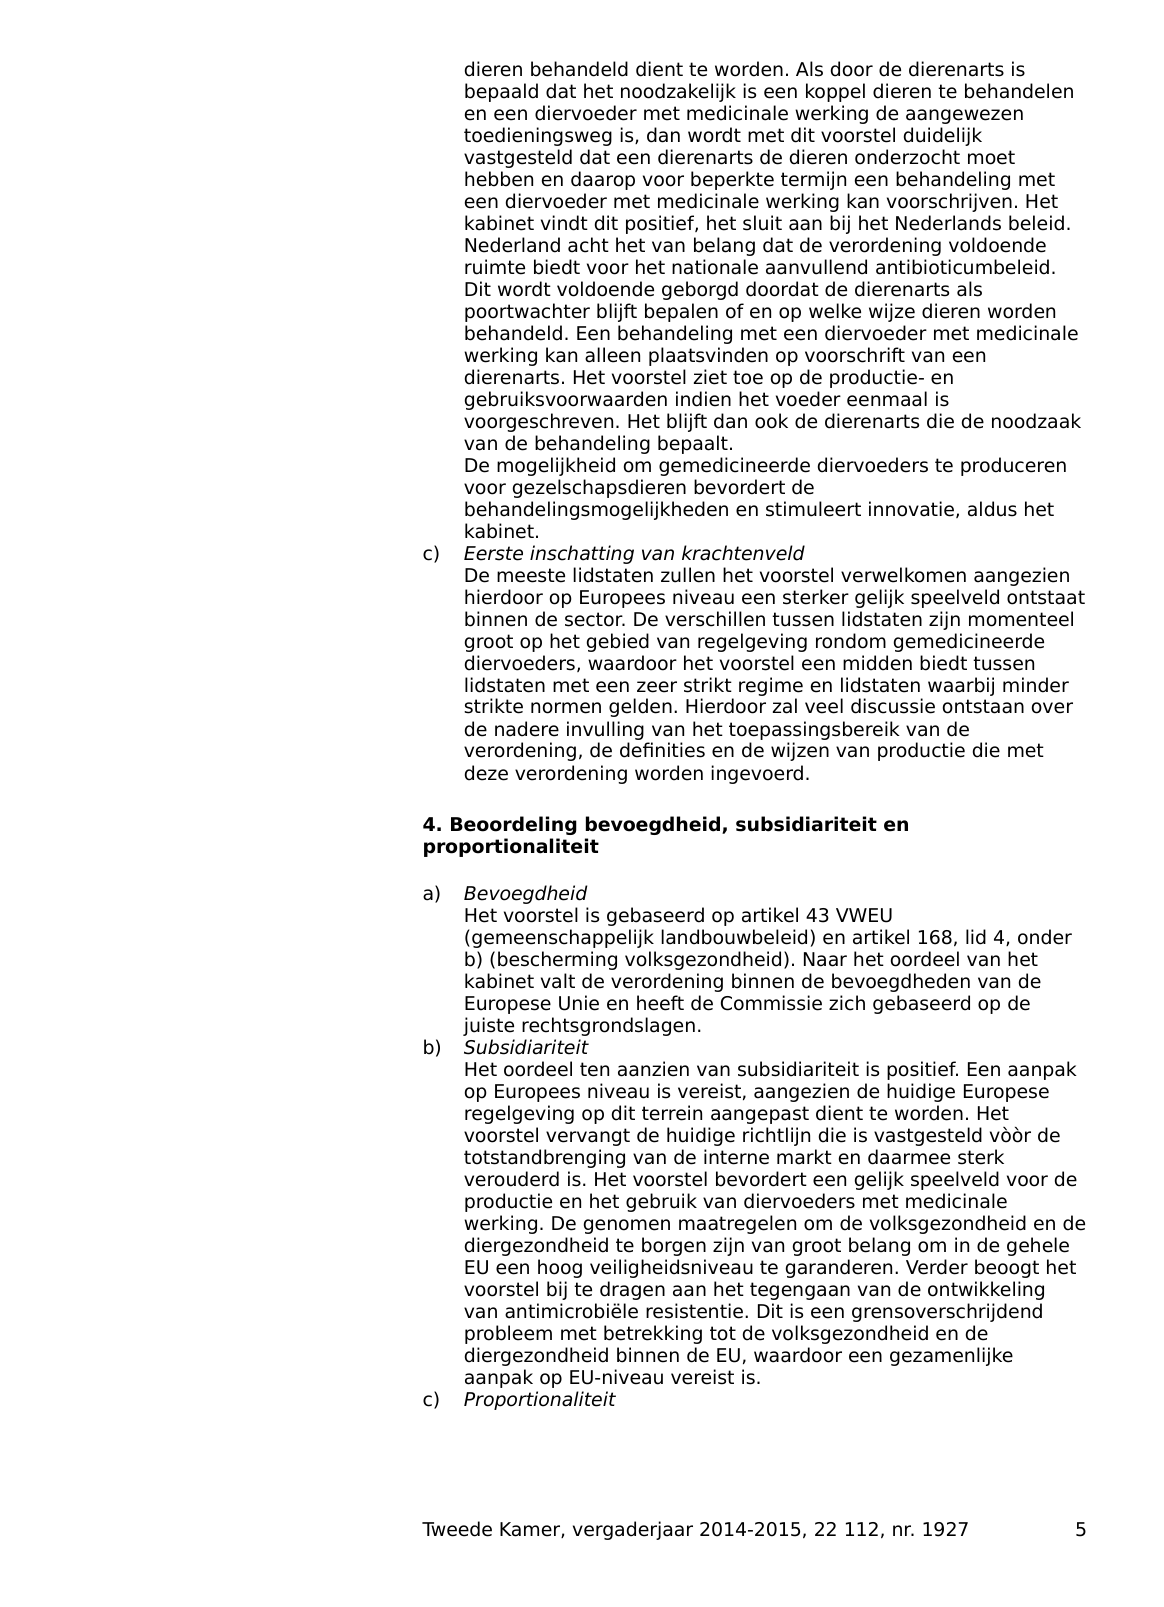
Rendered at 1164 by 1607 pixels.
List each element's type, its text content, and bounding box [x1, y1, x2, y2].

text a) Bevoegdheid [422, 883, 1087, 905]
text Het oordeel ten aanzien van subsidiariteit is positief. Een aanpak op Europees niveau is vereist, aangezien de huidige Europese regelgeving op dit terrein aangepast dient te worden. Het voorstel vervangt de huidige richtlijn die is vastgesteld vòòr de totstandbrenging van de interne markt en daarmee sterk verouderd is. Het voorstel bevordert een gelijk speelveld voor de productie en het gebruik van diervoeders met medicinale werking. De genomen maatregelen om de volksgezondheid en de diergezondheid te borgen zijn van groot belang om in de gehele EU een hoog veiligheidsniveau te garanderen. Verder beoogt het voorstel bij te dragen aan het tegengaan van de ontwikkeling van antimicrobiële resistentie. Dit is een grensoverschrijdend probleem met betrekking tot de volksgezondheid en de diergezondheid binnen de EU, waardoor een gezamenlijke aanpak op EU-niveau vereist is. [464, 1059, 1087, 1389]
text c) Proportionaliteit [422, 1389, 1087, 1411]
text dieren behandeld dient te worden. Als door de dierenarts is bepaald dat het noodzakelijk is een koppel dieren te behandelen en een diervoeder met medicinale werking de aangewezen toedieningsweg is, dan wordt met dit voorstel duidelijk vastgesteld dat een dierenarts de dieren onderzocht moet hebben en daarop voor beperkte termijn een behandeling met een diervoeder met medicinale werking kan voorschrijven. Het kabinet vindt dit positief, het sluit aan bij het Nederlands beleid. [464, 59, 1087, 235]
text Het voorstel is gebaseerd op artikel 43 VWEU (gemeenschappelijk landbouwbeleid) en artikel 168, lid 4, onder b) (bescherming volksgezondheid). Naar het oordeel van het kabinet valt de verordening binnen de bevoegdheden van de Europese Unie en heeft de Commissie zich gebaseerd op de juiste rechtsgrondslagen. [464, 905, 1087, 1037]
text b) Subsidiariteit [422, 1037, 1087, 1059]
text Nederland acht het van belang dat de verordening voldoende ruimte biedt voor het nationale aanvullend antibioticumbeleid. Dit wordt voldoende geborgd doordat de dierenarts als poortwachter blijft bepalen of en op welke wijze dieren worden behandeld. Een behandeling met een diervoeder met medicinale werking kan alleen plaatsvinden op voorschrift van een dierenarts. Het voorstel ziet toe op de productie- en gebruiksvoorwaarden indien het voeder eenmaal is voorgeschreven. Het blijft dan ook de dierenarts die de noodzaak van de behandeling bepaalt. [464, 235, 1087, 455]
subtitle 4. Beoordeling bevoegdheid, subsidiariteit en proportionaliteit [422, 814, 1087, 858]
text c) Eerste inschatting van krachtenveld [422, 543, 1087, 564]
text De mogelijkheid om gemedicineerde diervoeders te produceren voor gezelschapsdieren bevordert de behandelingsmogelijkheden en stimuleert innovatie, aldus het kabinet. [464, 455, 1087, 543]
text De meeste lidstaten zullen het voorstel verwelkomen aangezien hierdoor op Europees niveau een sterker gelijk speelveld ontstaat binnen de sector. De verschillen tussen lidstaten zijn momenteel groot op het gebied van regelgeving rondom gemedicineerde diervoeders, waardoor het voorstel een midden biedt tussen lidstaten met een zeer strikt regime en lidstaten waarbij minder strikte normen gelden. Hierdoor zal veel discussie ontstaan over de nadere invulling van het toepassingsbereik van de verordening, de definities en de wijzen van productie die met deze verordening worden ingevoerd. [464, 564, 1087, 784]
